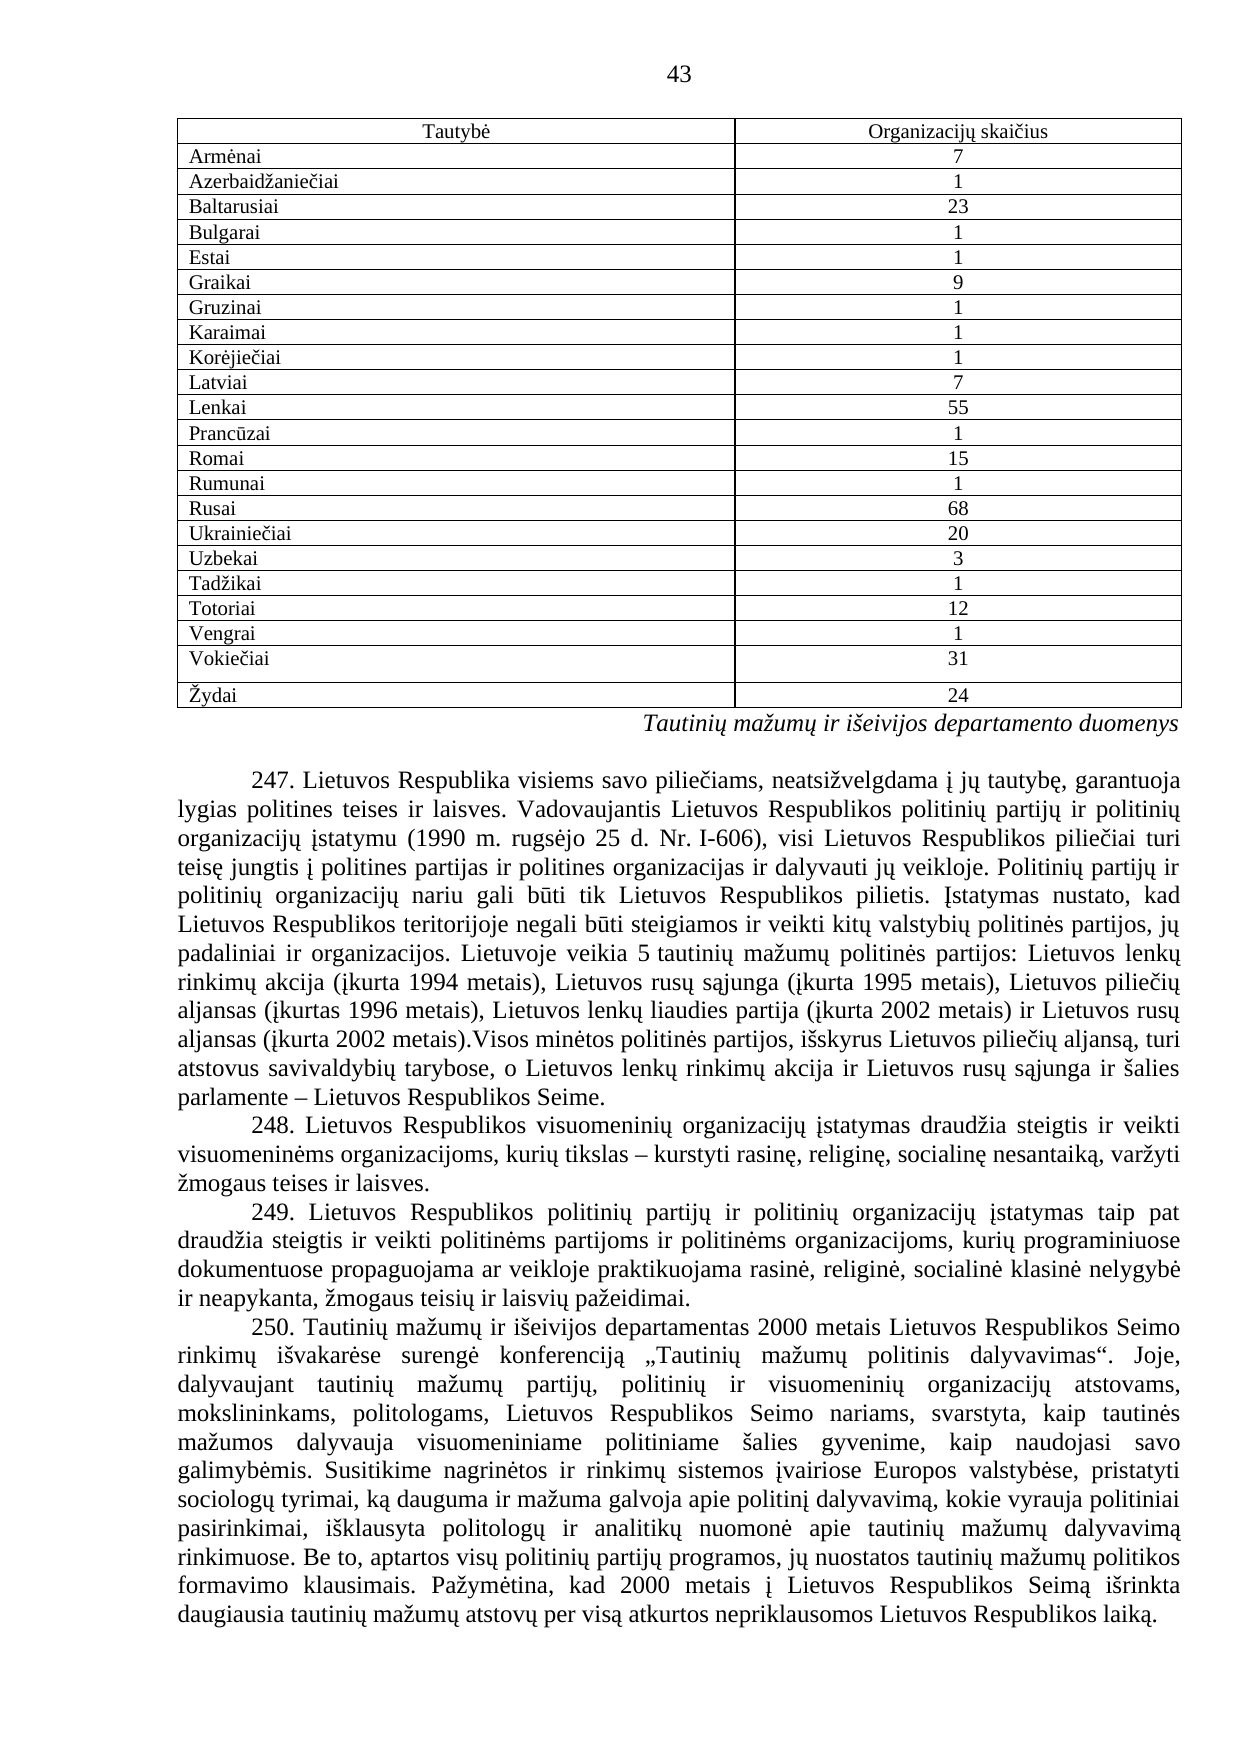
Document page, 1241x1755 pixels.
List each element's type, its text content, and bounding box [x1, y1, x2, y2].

table_cell Žydai [178, 683, 734, 707]
table_header Tautybė [178, 119, 734, 143]
table_cell 1 [736, 345, 1181, 369]
table_cell Bulgarai [178, 220, 734, 244]
table_cell 1 [736, 571, 1181, 595]
table_cell 9 [736, 270, 1181, 294]
table_cell Karaimai [178, 320, 734, 344]
table_cell Gruzinai [178, 295, 734, 319]
text 249. Lietuvos Respublikos politinių partijų ir politinių organizacijų įstatymas taip pat draudžia steigtis ir veikti politinėms partijoms ir politinėms organizacijoms, kurių programiniuose dokumentuose propaguojama ar veikloje praktikuojama rasinė, religinė, socialinė klasinė nelygybė ir neapykanta, žmogaus teisių ir laisvių pažeidimai. [177, 1197, 1181, 1312]
table_cell 24 [736, 683, 1181, 707]
table_cell 1 [736, 295, 1181, 319]
text 247. Lietuvos Respublika visiems savo piliečiams, neatsižvelgdama į jų tautybę, garantuoja lygias politines teises ir laisves. Vadovaujantis Lietuvos Respublikos politinių partijų ir politinių organizacijų įstatymu (1990 m. rugsėjo 25 d. Nr. I-606), visi Lietuvos Respublikos piliečiai turi teisę jungtis į politines partijas ir politines organizacijas ir dalyvauti jų veikloje. Politinių partijų ir politinių organizacijų nariu gali būti tik Lietuvos Respublikos pilietis. Įstatymas nustato, kad Lietuvos Respublikos teritorijoje negali būti steigiamos ir veikti kitų valstybių politinės partijos, jų padaliniai ir organizacijos. Lietuvoje veikia 5 tautinių mažumų politinės partijos: Lietuvos lenkų rinkimų akcija (įkurta 1994 metais), Lietuvos rusų sąjunga (įkurta 1995 metais), Lietuvos piliečių aljansas (įkurtas 1996 metais), Lietuvos lenkų liaudies partija (įkurta 2002 metais) ir Lietuvos rusų aljansas (įkurta 2002 metais).Visos minėtos politinės partijos, išskyrus Lietuvos piliečių aljansą, turi atstovus savivaldybių tarybose, o Lietuvos lenkų rinkimų akcija ir Lietuvos rusų sąjunga ir šalies parlamente – Lietuvos Respublikos Seime. [177, 765, 1181, 1110]
table_cell Tadžikai [178, 571, 734, 595]
text 248. Lietuvos Respublikos visuomeninių organizacijų įstatymas draudžia steigtis ir veikti visuomeninėms organizacijoms, kurių tikslas – kurstyti rasinę, religinę, socialinę nesantaiką, varžyti žmogaus teises ir laisves. [177, 1110, 1181, 1197]
text 250. Tautinių mažumų ir išeivijos departamentas 2000 metais Lietuvos Respublikos Seimo rinkimų išvakarėse surengė konferenciją „Tautinių mažumų politinis dalyvavimas“. Joje, dalyvaujant tautinių mažumų partijų, politinių ir visuomeninių organizacijų atstovams, mokslininkams, politologams, Lietuvos Respublikos Seimo nariams, svarstyta, kaip tautinės mažumos dalyvauja visuomeniniame politiniame šalies gyvenime, kaip naudojasi savo galimybėmis. Susitikime nagrinėtos ir rinkimų sistemos įvairiose Europos valstybėse, pristatyti sociologų tyrimai, ką dauguma ir mažuma galvoja apie politinį dalyvavimą, kokie vyrauja politiniai pasirinkimai, išklausyta politologų ir analitikų nuomonė apie tautinių mažumų dalyvavimą rinkimuose. Be to, aptartos visų politinių partijų programos, jų nuostatos tautinių mažumų politikos formavimo klausimais. Pažymėtina, kad 2000 metais į Lietuvos Respublikos Seimą išrinkta daugiausia tautinių mažumų atstovų per visą atkurtos nepriklausomos Lietuvos Respublikos laiką. [177, 1312, 1181, 1628]
table_cell 1 [736, 320, 1181, 344]
table_cell 1 [736, 220, 1181, 244]
table_cell Prancūzai [178, 420, 734, 444]
table_cell 68 [736, 496, 1181, 520]
table_cell Lenkai [178, 395, 734, 419]
table_cell Korėjiečiai [178, 345, 734, 369]
table_cell Rusai [178, 496, 734, 520]
table_cell Ukrainiečiai [178, 521, 734, 545]
table_cell 23 [736, 195, 1181, 218]
table_cell 1 [736, 471, 1181, 495]
table_cell 12 [736, 596, 1181, 620]
table_cell Vokiečiai [178, 646, 734, 682]
table_cell 7 [736, 370, 1181, 394]
table_cell Graikai [178, 270, 734, 294]
table_cell 7 [736, 144, 1181, 168]
table_cell Latviai [178, 370, 734, 394]
table_cell 15 [736, 446, 1181, 469]
table_cell 1 [736, 420, 1181, 444]
table_cell Romai [178, 446, 734, 469]
table_cell Armėnai [178, 144, 734, 168]
table_cell 31 [736, 646, 1181, 682]
table_cell 55 [736, 395, 1181, 419]
table_cell 20 [736, 521, 1181, 545]
table_cell 1 [736, 169, 1181, 193]
table_cell Rumunai [178, 471, 734, 495]
table_header Organizacijų skaičius [736, 119, 1181, 143]
table_cell 1 [736, 621, 1181, 645]
table_cell 1 [736, 245, 1181, 269]
table_cell 3 [736, 546, 1181, 570]
table_cell Azerbaidžaniečiai [178, 169, 734, 193]
table_cell Vengrai [178, 621, 734, 645]
table_cell Estai [178, 245, 734, 269]
table_cell Totoriai [178, 596, 734, 620]
table_cell Uzbekai [178, 546, 734, 570]
text Tautinių mažumų ir išeivijos departamento duomenys [177, 708, 1181, 737]
table_cell Baltarusiai [178, 195, 734, 218]
